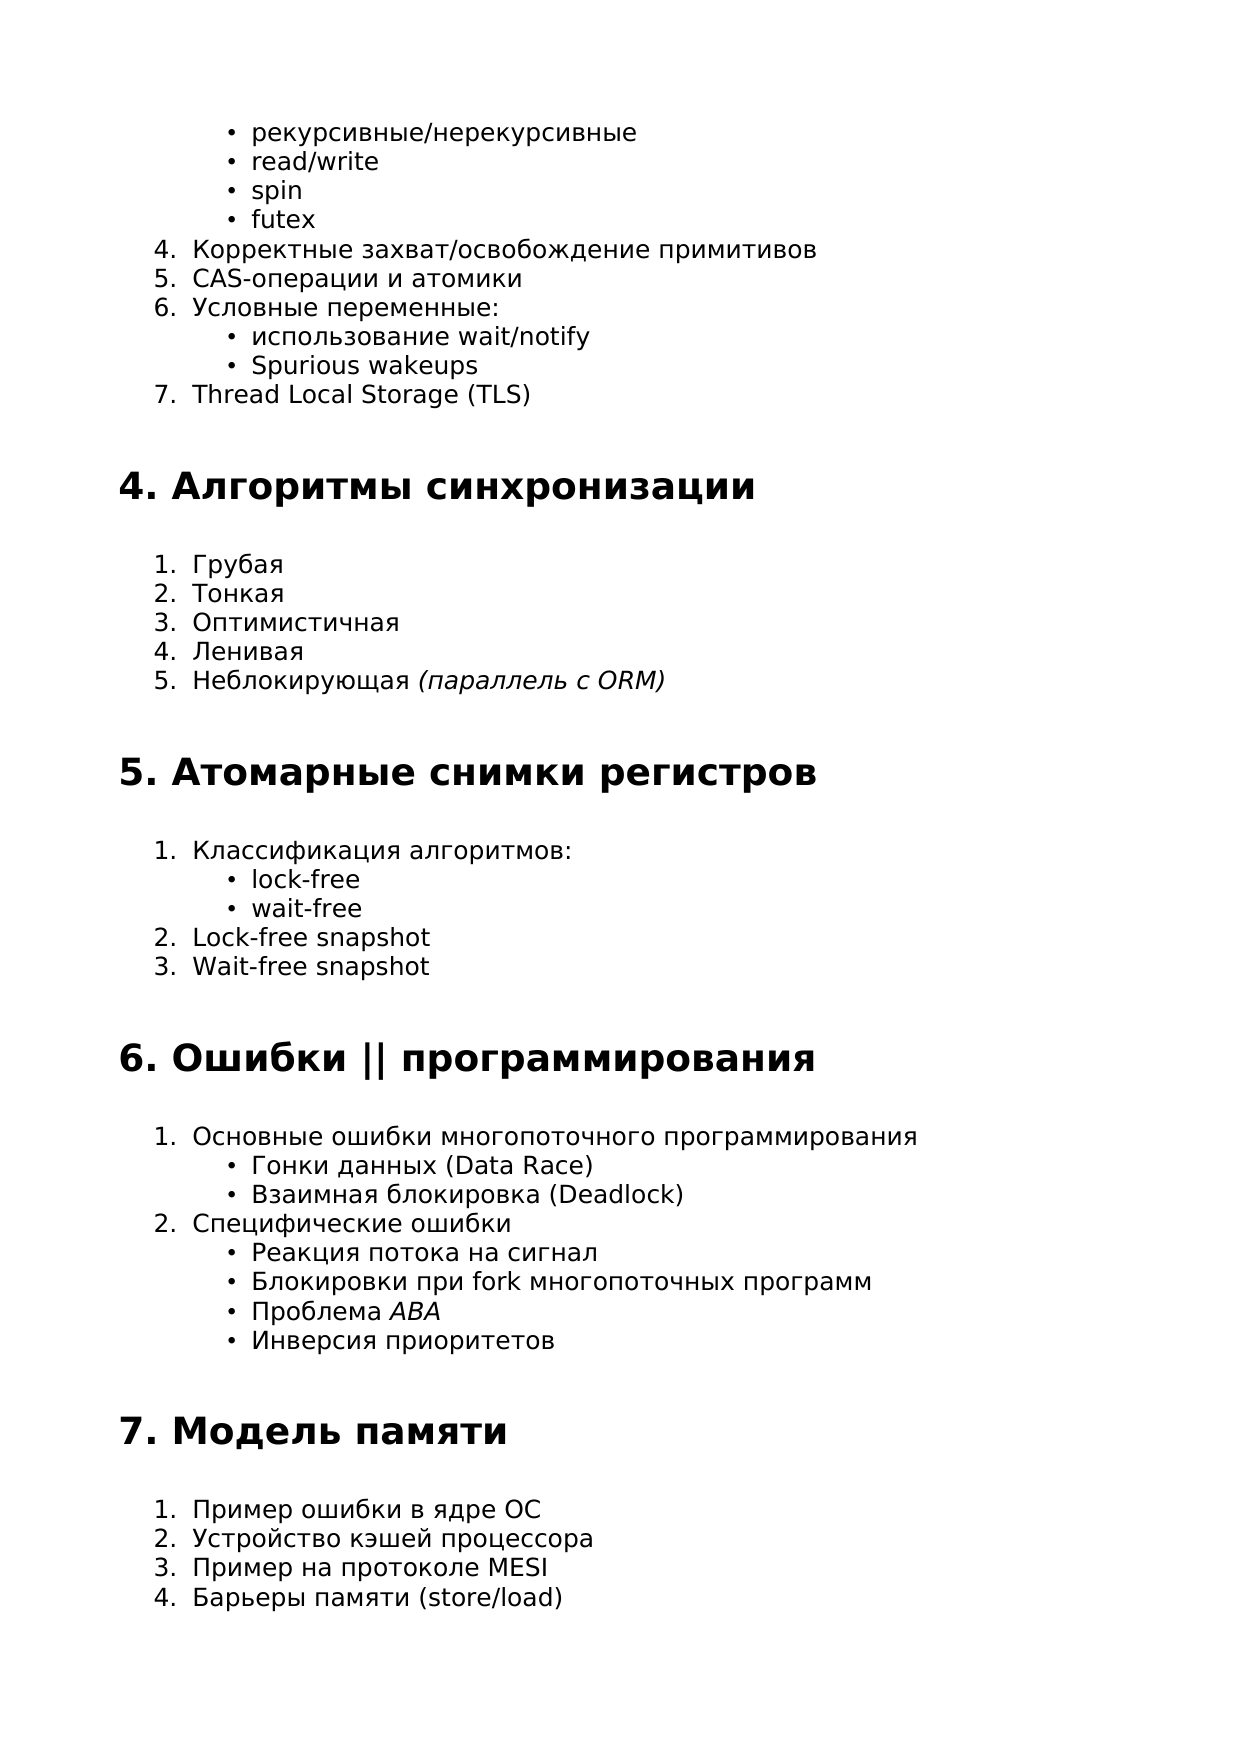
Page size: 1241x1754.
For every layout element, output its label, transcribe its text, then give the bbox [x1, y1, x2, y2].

subtitle 7. Модель памяти [118, 1409, 1122, 1453]
list Классификация алгоритмов: [177, 836, 1122, 865]
subtitle 5. Атомарные снимки регистров [118, 750, 1122, 794]
list Неблокирующая (параллель с ORM) [177, 667, 1122, 696]
list Грубая [177, 550, 1122, 579]
list Wait-free snapshot [177, 952, 1122, 982]
list Пример на протоколе MESI [177, 1553, 1122, 1583]
list Корректные захват/освобождение примитивов [177, 235, 1122, 264]
list wait-free [236, 894, 1122, 923]
list рекурсивные/нерекурсивные [236, 118, 1122, 147]
list Ленивая [177, 637, 1122, 667]
list Барьеры памяти (store/load) [177, 1583, 1122, 1612]
list Инверсия приоритетов [236, 1326, 1122, 1355]
subtitle 4. Алгоритмы синхронизации [118, 464, 1122, 508]
list Блокировки при fork многопоточных программ [236, 1268, 1122, 1297]
list Устройство кэшей процессора [177, 1524, 1122, 1553]
list Thread Local Storage (TLS) [177, 381, 1122, 410]
list Условные переменные: [177, 293, 1122, 322]
list lock-free [236, 865, 1122, 894]
subtitle 6. Ошибки || программирования [118, 1036, 1122, 1080]
list Оптимистичная [177, 608, 1122, 637]
list read/write [236, 147, 1122, 176]
list Реакция потока на сигнал [236, 1238, 1122, 1268]
list CAS-операции и атомики [177, 264, 1122, 293]
list Пример ошибки в ядре ОС [177, 1495, 1122, 1524]
list futex [236, 206, 1122, 235]
list Проблема ABA [236, 1297, 1122, 1326]
list Специфические ошибки [177, 1209, 1122, 1238]
list spin [236, 176, 1122, 206]
list Lock-free snapshot [177, 923, 1122, 952]
list Взаимная блокировка (Deadlock) [236, 1180, 1122, 1209]
list Гонки данных (Data Race) [236, 1151, 1122, 1180]
list использование wait/notify [236, 322, 1122, 351]
list Тонкая [177, 579, 1122, 608]
list Основные ошибки многопоточного программирования [177, 1122, 1122, 1151]
list Spurious wakeups [236, 351, 1122, 381]
